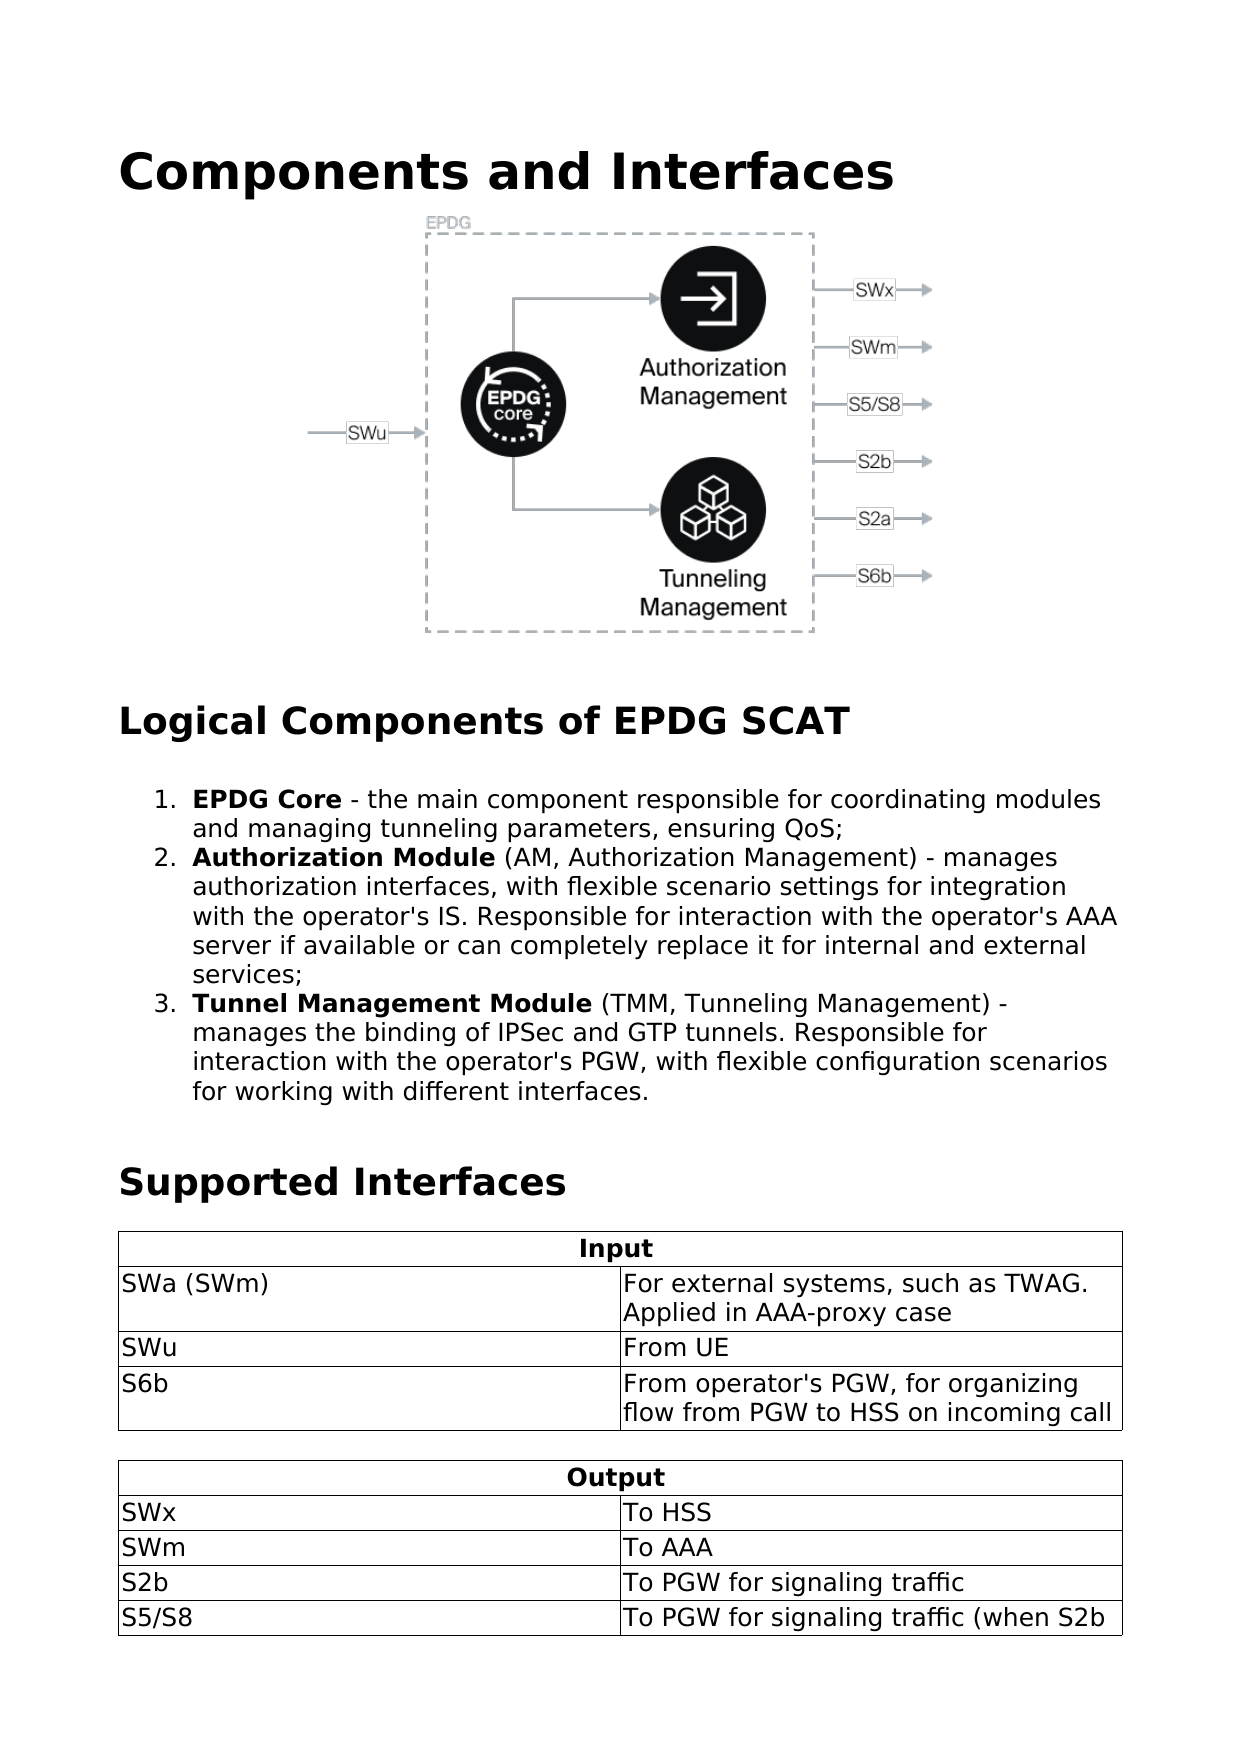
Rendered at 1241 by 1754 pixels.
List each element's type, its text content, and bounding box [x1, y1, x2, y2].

subtitle Components and Interfaces [118, 143, 1122, 201]
table_cell From operator's PGW, for organizing flow from PGW to HSS on incoming call [621, 1367, 1122, 1430]
list EPDG Core - the main component responsible for coordinating modules and managing tunneling parameters, ensuring QoS; [177, 785, 1122, 843]
table_cell To HSS [621, 1496, 1122, 1530]
table_cell SWx [119, 1496, 620, 1530]
list Tunnel Management Module (TMM, Tunneling Management) - manages the binding of IPSec and GTP tunnels. Responsible for interaction with the operator's PGW, with flexible configuration scenarios for working with different interfaces. [177, 989, 1122, 1106]
table_cell SWu [119, 1332, 620, 1366]
table_cell For external systems, such as TWAG. Applied in AAA-proxy case [621, 1267, 1122, 1331]
table_cell SWa (SWm) [119, 1267, 620, 1331]
table_header Input [119, 1232, 1122, 1266]
table_cell SWm [119, 1531, 620, 1565]
subtitle Supported Interfaces [118, 1160, 1122, 1204]
picture [307, 213, 933, 633]
table_cell To AAA [621, 1531, 1122, 1565]
table_cell S6b [119, 1367, 620, 1430]
list Authorization Module (AM, Authorization Management) - manages authorization interfaces, with flexible scenario settings for integration with the operator's IS. Responsible for interaction with the operator's AAA server if available or can completely replace it for internal and external services; [177, 843, 1122, 989]
table_cell To PGW for signaling traffic (when S2b [621, 1601, 1122, 1635]
table_cell To PGW for signaling traffic [621, 1566, 1122, 1600]
table_header Output [119, 1461, 1122, 1495]
subtitle Logical Components of EPDG SCAT [118, 699, 1122, 743]
table_cell S5/S8 [119, 1601, 620, 1635]
table_cell S2b [119, 1566, 620, 1600]
table_cell From UE [621, 1332, 1122, 1366]
